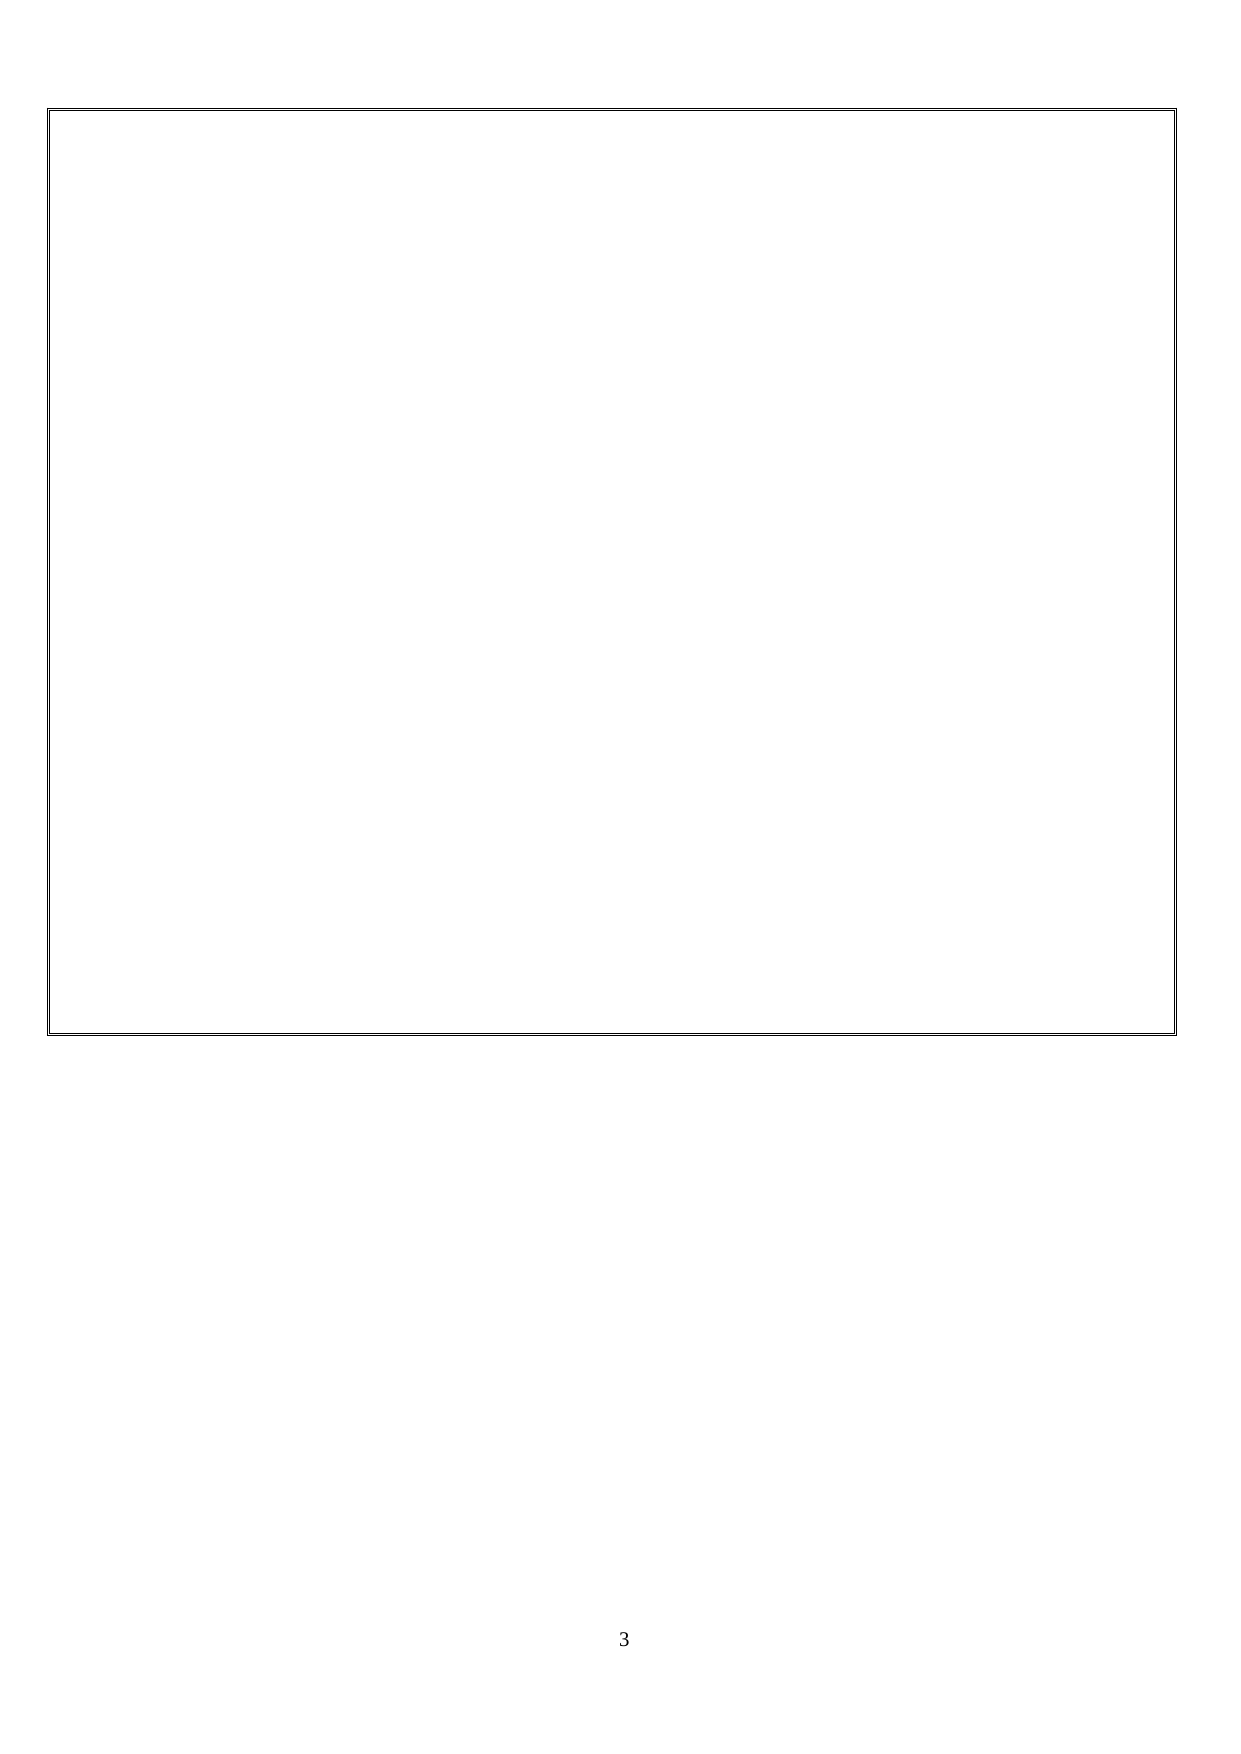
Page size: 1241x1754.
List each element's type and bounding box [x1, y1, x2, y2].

table_header [50, 111, 1174, 1033]
